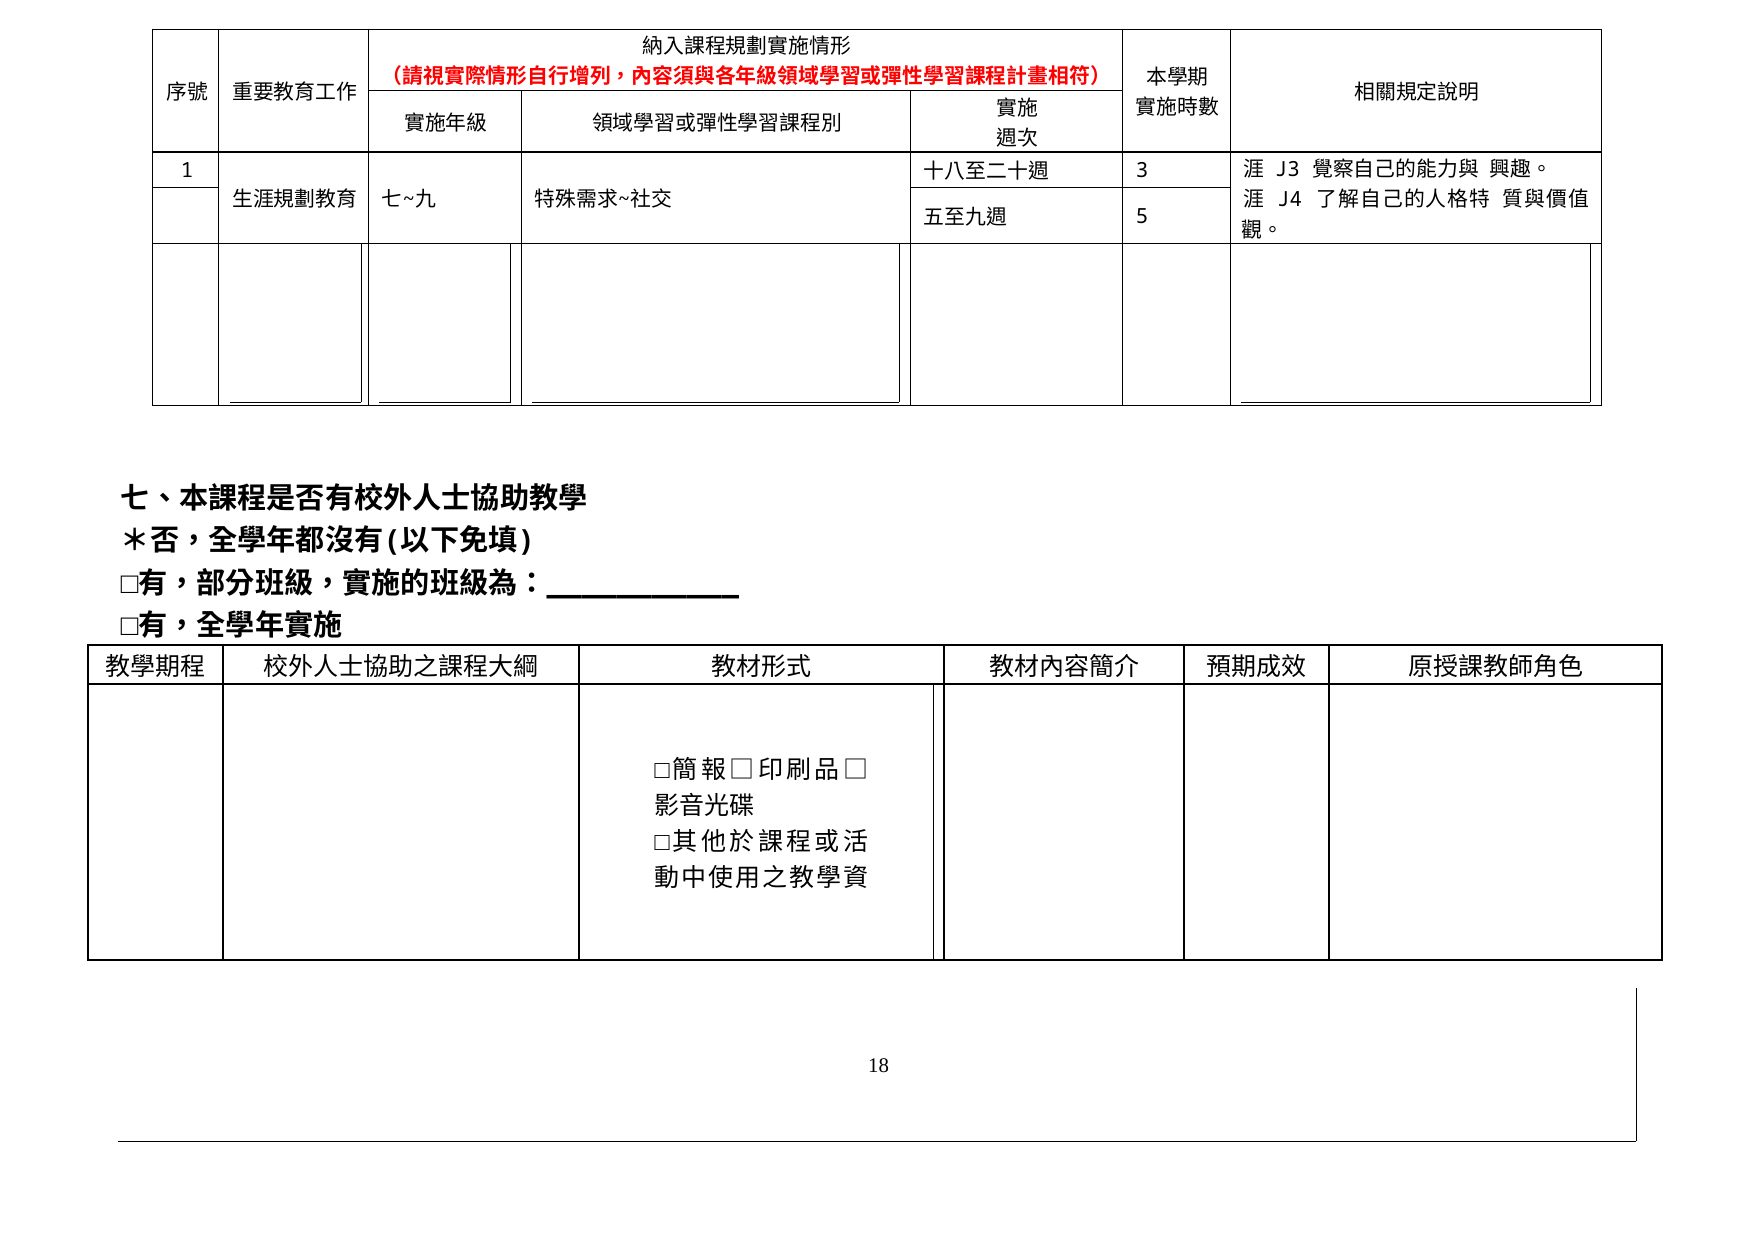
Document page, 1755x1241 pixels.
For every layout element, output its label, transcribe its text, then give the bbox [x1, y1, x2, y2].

table_cell 1 [153, 153, 218, 187]
table_header 教學期程 [89, 646, 222, 682]
table_header 教材內容簡介 [945, 646, 1183, 682]
table_cell [369, 244, 521, 405]
table_cell [934, 685, 943, 959]
table_cell 實施年級 [369, 91, 521, 151]
table_cell [153, 188, 218, 243]
table_cell [522, 244, 910, 405]
table_header 校外人士協助之課程大綱 [224, 646, 578, 682]
table_header 序號 [153, 30, 218, 151]
table_cell 涯 J3 覺察自己的能力與 興趣。 涯 J4 了解自己的人格特 質與價值觀。 [1231, 153, 1601, 243]
table_cell [911, 244, 1122, 405]
table_cell 十八至二十週 [911, 153, 1122, 187]
table_header 相關規定說明 [1231, 30, 1601, 151]
table_header 預期成效 [1185, 646, 1328, 682]
table_cell [153, 244, 218, 405]
table_cell 生涯規劃教育 [219, 153, 368, 243]
table_cell [945, 685, 1183, 959]
table_cell [1123, 244, 1230, 405]
table_header 納入課程規劃實施情形 （請視實際情形自行增列，內容須與各年級領域學習或彈性學習課程計畫相符） [369, 30, 1122, 90]
table_cell [1231, 244, 1601, 405]
table_cell [89, 685, 222, 959]
text ＊否，全學年都沒有(以下免填) [118, 517, 1636, 559]
table_cell 領域學習或彈性學習課程別 [522, 91, 910, 151]
table_cell [219, 244, 368, 405]
table_header 原授課教師角色 [1330, 646, 1661, 682]
table_cell 五至九週 [911, 188, 1122, 243]
table_header 重要教育工作 [219, 30, 368, 151]
text □有，全學年實施 [118, 602, 1636, 644]
table_header 本學期 實施時數 [1123, 30, 1230, 151]
table_cell 特殊需求~社交 [522, 153, 910, 243]
table_cell 5 [1123, 188, 1230, 243]
table_cell [1330, 685, 1661, 959]
table_header 教材形式 [580, 646, 943, 682]
table_cell [224, 685, 578, 959]
table_cell 實施 週次 [911, 91, 1122, 151]
table_cell [1185, 685, 1328, 959]
table_cell 3 [1123, 153, 1230, 187]
table_cell 七~九 [369, 153, 521, 243]
text □有，部分班級，實施的班級為：___________ [118, 559, 1636, 602]
table_cell □簡報□印刷品□影音光碟 □其他於課程或活動中使用之教學資 [580, 685, 933, 959]
text 七、本課程是否有校外人士協助教學 [118, 474, 1636, 517]
